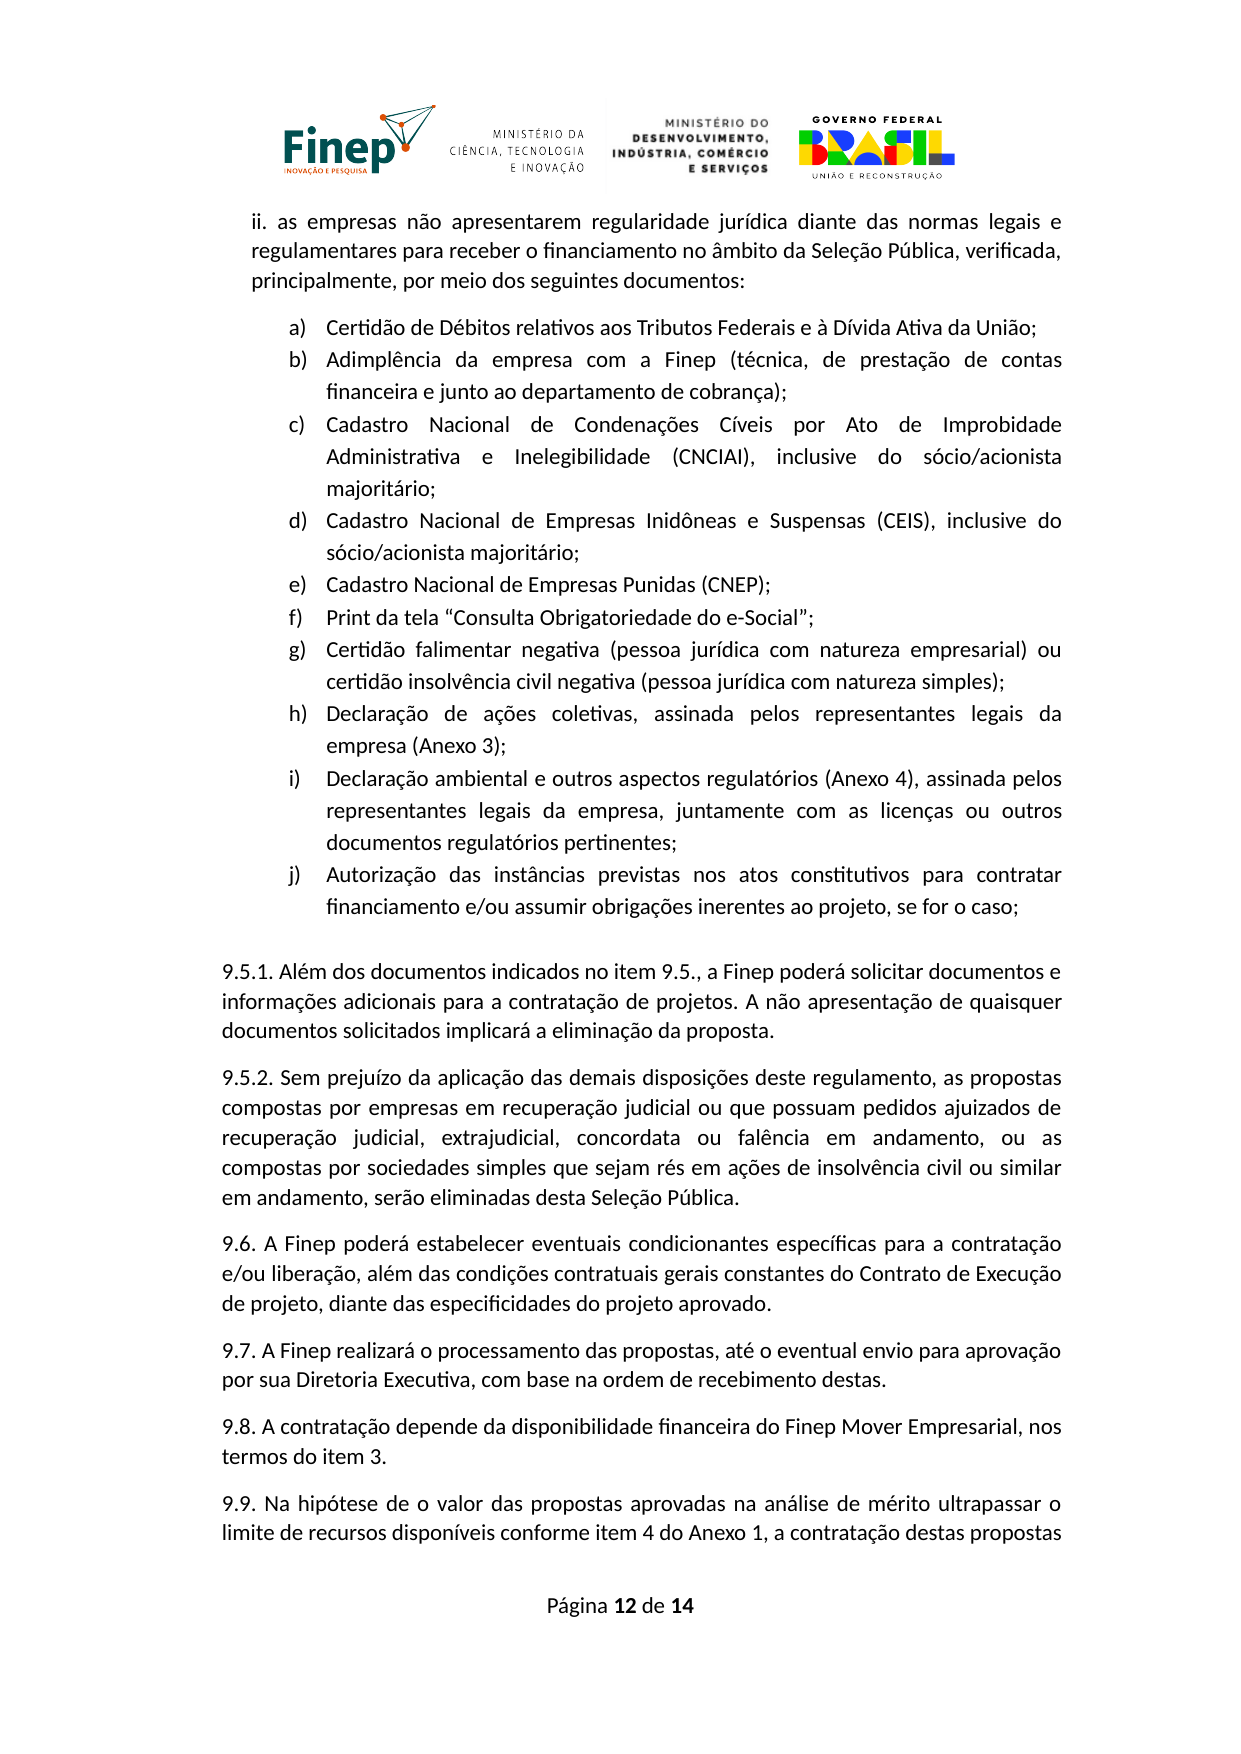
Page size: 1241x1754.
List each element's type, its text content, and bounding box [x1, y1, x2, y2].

list Declaração ambiental e outros aspectos regulatórios (Anexo 4), assinada pelos representantes legais da empresa, juntamente com as licenças ou outros documentos regulatórios pertinentes; [288, 764, 1063, 856]
list Autorização das instâncias previstas nos atos constitutivos para contratar financiamento e/ou assumir obrigações inerentes ao projeto, se for o caso; [288, 860, 1063, 921]
text 9.5.2. Sem prejuízo da aplicação das demais disposições deste regulamento, as propostas compostas por empresas em recuperação judicial ou que possuam pedidos ajuizados de recuperação judicial, extrajudicial, concordata ou falência em andamento, ou as compostas por sociedades simples que sejam rés em ações de insolvência civil ou similar em andamento, serão eliminadas desta Seleção Pública. [222, 1063, 1063, 1211]
text ii. as empresas não apresentarem regularidade jurídica diante das normas legais e regulamentares para receber o financiamento no âmbito da Seleção Pública, verificada, principalmente, por meio dos seguintes documentos: [251, 207, 1063, 294]
list Adimplência da empresa com a Finep (técnica, de prestação de contas financeira e junto ao departamento de cobrança); [288, 345, 1063, 406]
list Declaração de ações coletivas, assinada pelos representantes legais da empresa (Anexo 3); [288, 699, 1063, 759]
list Certidão falimentar negativa (pessoa jurídica com natureza empresarial) ou certidão insolvência civil negativa (pessoa jurídica com natureza simples); [288, 635, 1063, 695]
list Cadastro Nacional de Condenações Cíveis por Ato de Improbidade Administrativa e Inelegibilidade (CNCIAI), inclusive do sócio/acionista majoritário; [288, 410, 1063, 502]
text 9.8. A contratação depende da disponibilidade financeira do Finep Mover Empresarial, nos termos do item 3. [222, 1412, 1063, 1470]
text 9.6. A Finep poderá estabelecer eventuais condicionantes específicas para a contratação e/ou liberação, além das condições contratuais gerais constantes do Contrato de Execução de projeto, diante das especificidades do projeto aprovado. [222, 1229, 1063, 1317]
list Cadastro Nacional de Empresas Inidôneas e Suspensas (CEIS), inclusive do sócio/acionista majoritário; [288, 506, 1063, 566]
list Print da tela “Consulta Obrigatoriedade do e-Social”; [288, 603, 1063, 631]
text 9.9. Na hipótese de o valor das propostas aprovadas na análise de mérito ultrapassar o limite de recursos disponíveis conforme item 4 do Anexo 1, a contratação destas propostas [222, 1489, 1063, 1547]
list Certidão de Débitos relativos aos Tributos Federais e à Dívida Ativa da União; [288, 313, 1063, 341]
list Cadastro Nacional de Empresas Punidas (CNEP); [288, 571, 1063, 599]
text 9.7. A Finep realizará o processamento das propostas, até o eventual envio para aprovação por sua Diretoria Executiva, com base na ordem de recebimento destas. [222, 1336, 1063, 1394]
text 9.5.1. Além dos documentos indicados no item 9.5., a Finep poderá solicitar documentos e informações adicionais para a contratação de projetos. A não apresentação de quaisquer documentos solicitados implicará a eliminação da proposta. [222, 957, 1063, 1045]
